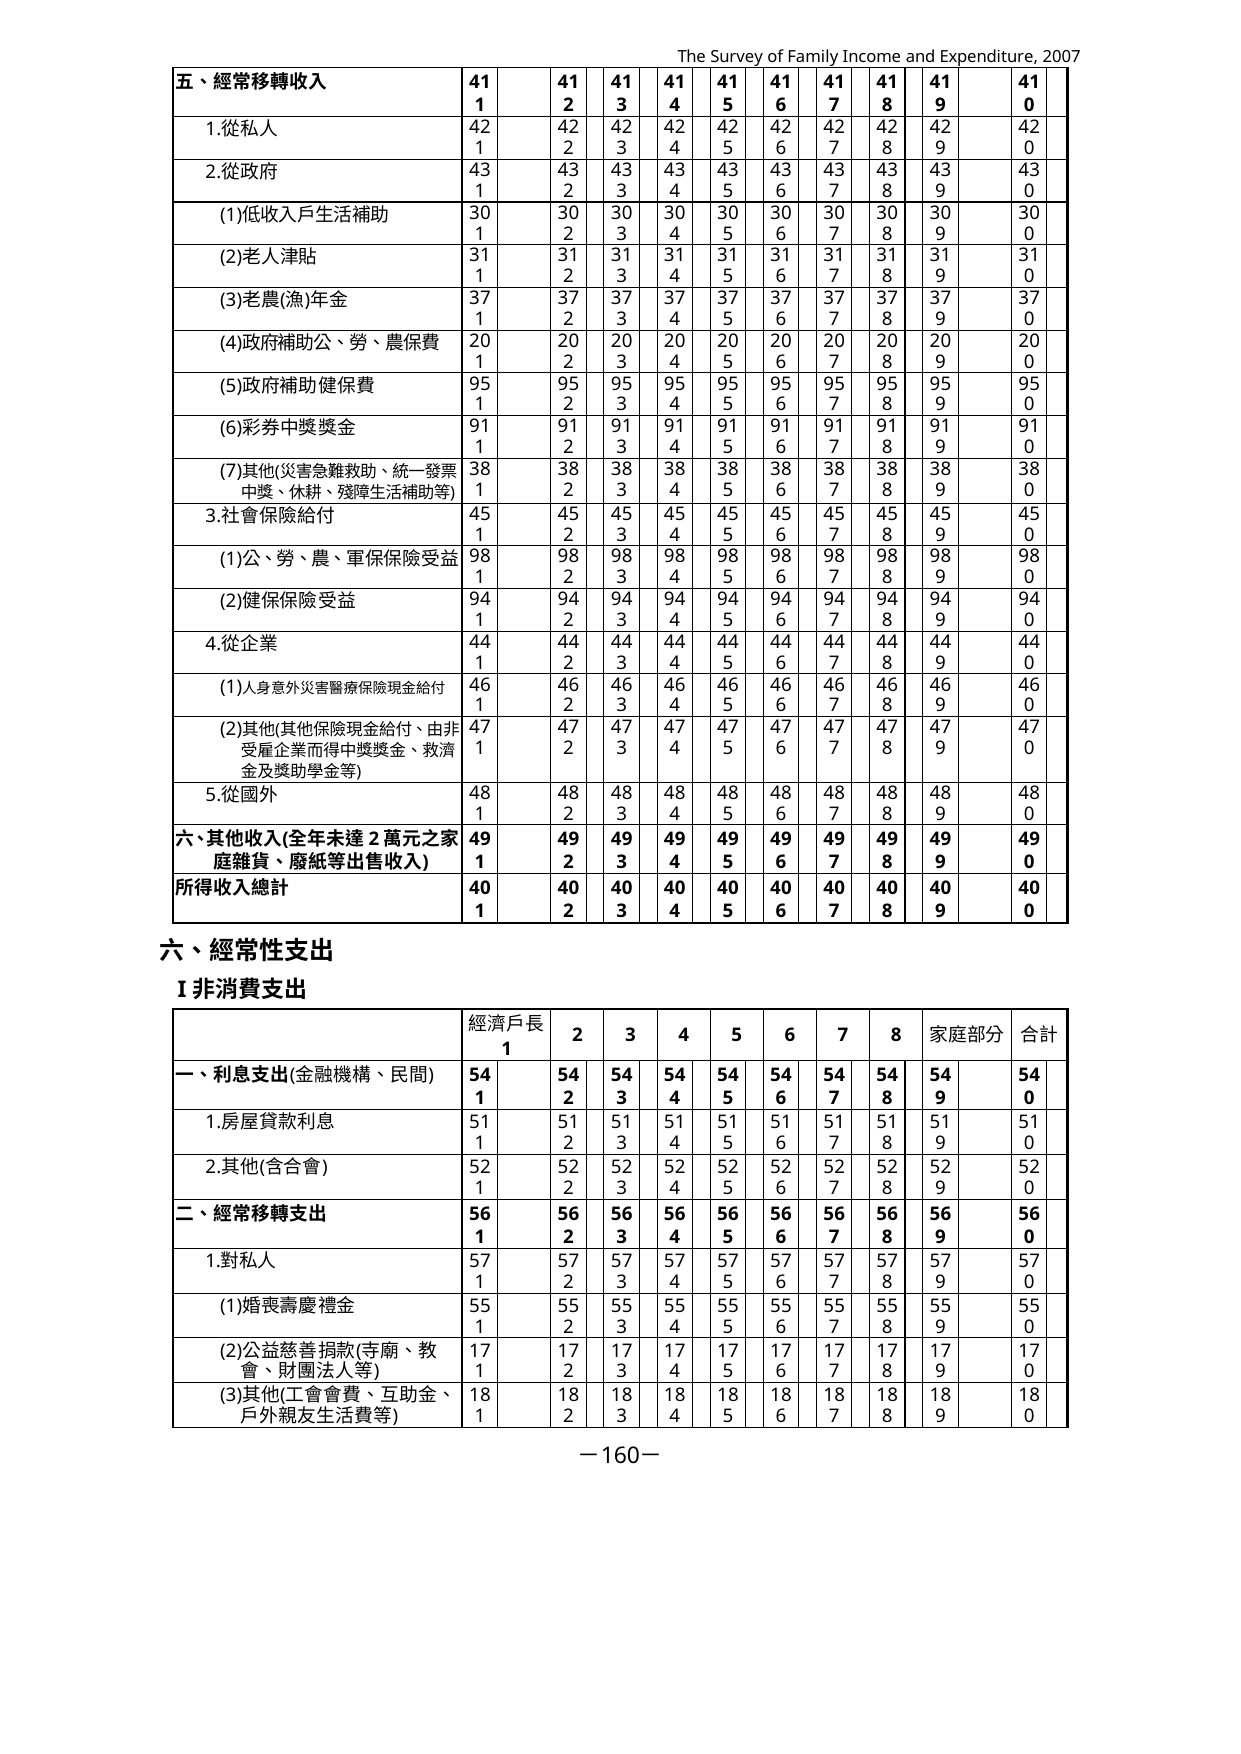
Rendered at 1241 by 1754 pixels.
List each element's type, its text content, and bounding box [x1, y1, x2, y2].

table_cell [640, 1155, 657, 1199]
table_cell 486 [764, 783, 798, 824]
table_cell [1047, 117, 1066, 159]
table_cell 181 [463, 1383, 497, 1427]
table_cell 919 [923, 416, 958, 458]
table_cell 985 [711, 546, 745, 588]
table_cell [587, 160, 603, 201]
table_cell [799, 160, 816, 201]
table_cell [799, 117, 816, 159]
table_cell [799, 1249, 816, 1292]
table_cell [852, 1338, 869, 1382]
table_cell 188 [870, 1383, 904, 1427]
table_cell [587, 1061, 603, 1109]
table_cell 437 [817, 160, 851, 201]
table_cell [587, 1383, 603, 1427]
table_cell 555 [711, 1294, 745, 1337]
table_cell 517 [817, 1110, 851, 1154]
table_cell [1047, 1200, 1066, 1248]
table_cell 549 [923, 1061, 958, 1109]
table_cell [852, 825, 869, 873]
table_cell 540 [1012, 1061, 1046, 1109]
table_cell 401 [463, 874, 497, 922]
table_cell 372 [551, 288, 586, 329]
table_cell [640, 1110, 657, 1154]
table_cell [799, 504, 816, 545]
table_cell [852, 331, 869, 372]
table_cell 317 [817, 245, 851, 287]
table_cell 528 [870, 1155, 904, 1199]
table_cell 313 [604, 245, 639, 287]
table_cell [498, 117, 550, 159]
table_cell 444 [658, 632, 692, 673]
table_cell 490 [1012, 825, 1046, 873]
table_cell [498, 546, 550, 588]
table_cell [799, 68, 816, 116]
table_cell 568 [870, 1200, 904, 1248]
table_cell [852, 504, 869, 545]
table_cell [959, 1061, 1011, 1109]
table_cell [640, 203, 657, 244]
table_header 6 [764, 1010, 816, 1060]
table_cell 950 [1012, 373, 1046, 415]
table_cell 415 [711, 68, 745, 116]
table_cell 一、利息支出(金融機構、民間) [174, 1061, 461, 1109]
table_header [174, 1010, 461, 1060]
table_cell 449 [923, 632, 958, 673]
table_cell 389 [923, 459, 958, 502]
table_cell 1.房屋貸款利息 [174, 1110, 461, 1154]
table_cell [746, 504, 763, 545]
table_cell [1047, 1338, 1066, 1382]
table_cell 461 [463, 674, 497, 716]
table_cell 491 [463, 825, 497, 873]
table_cell [1047, 373, 1066, 415]
table_cell 541 [463, 1061, 497, 1109]
table_cell 388 [870, 459, 904, 502]
table_cell [640, 68, 657, 116]
table_cell 441 [463, 632, 497, 673]
table_cell 984 [658, 546, 692, 588]
table_cell 545 [711, 1061, 745, 1109]
table_cell 489 [923, 783, 958, 824]
table_cell 987 [817, 546, 851, 588]
table_cell [693, 1061, 710, 1109]
table_cell 513 [604, 1110, 639, 1154]
table_cell 558 [870, 1294, 904, 1337]
table_cell [587, 459, 603, 502]
table_cell [498, 331, 550, 372]
table_cell [746, 68, 763, 116]
table_cell 184 [658, 1383, 692, 1427]
table_cell 943 [604, 589, 639, 631]
table_header 4 [658, 1010, 710, 1060]
table_cell [799, 632, 816, 673]
table_cell [498, 1155, 550, 1199]
table_cell 408 [870, 874, 904, 922]
table_cell [587, 1249, 603, 1292]
table_cell [587, 546, 603, 588]
table_cell [959, 416, 1011, 458]
table_cell 525 [711, 1155, 745, 1199]
table_cell 492 [551, 825, 586, 873]
table_cell 487 [817, 783, 851, 824]
table_cell [959, 288, 1011, 329]
table_cell [852, 1383, 869, 1427]
table_cell [640, 589, 657, 631]
table_cell 567 [817, 1200, 851, 1248]
table_cell 434 [658, 160, 692, 201]
table_cell [746, 874, 763, 922]
table_cell 446 [764, 632, 798, 673]
table_cell 450 [1012, 504, 1046, 545]
table_cell 484 [658, 783, 692, 824]
table_cell 494 [658, 825, 692, 873]
table_cell [640, 1249, 657, 1292]
table_cell [640, 117, 657, 159]
table_cell 561 [463, 1200, 497, 1248]
table_cell [799, 288, 816, 329]
table_cell [1047, 1110, 1066, 1154]
table_cell 458 [870, 504, 904, 545]
table_cell 448 [870, 632, 904, 673]
table_cell [906, 632, 922, 673]
table_cell 五、經常移轉收入 [174, 68, 461, 116]
table_cell 988 [870, 546, 904, 588]
table_cell [693, 1383, 710, 1427]
table_cell (1)公、勞、農、軍保保險受益 [174, 546, 461, 588]
table_cell 314 [658, 245, 692, 287]
table_header 5 [711, 1010, 763, 1060]
table_cell [640, 288, 657, 329]
table_cell 170 [1012, 1338, 1046, 1382]
table_cell [1047, 504, 1066, 545]
table_cell [640, 632, 657, 673]
table_cell [587, 825, 603, 873]
table_cell 六、其他收入(全年未達2萬元之家庭雜貨、廢紙等出售收入) [174, 825, 461, 873]
table_cell [852, 717, 869, 782]
table_cell 417 [817, 68, 851, 116]
table_cell [498, 68, 550, 116]
table_cell (6)彩券中獎獎金 [174, 416, 461, 458]
table_cell [693, 1155, 710, 1199]
table_cell 940 [1012, 589, 1046, 631]
table_cell 307 [817, 203, 851, 244]
table_cell [799, 416, 816, 458]
table_header 家庭部分 [923, 1010, 1011, 1060]
table_cell 375 [711, 288, 745, 329]
table_cell 521 [463, 1155, 497, 1199]
table_cell [746, 203, 763, 244]
table_cell 524 [658, 1155, 692, 1199]
table_cell [640, 160, 657, 201]
table_cell [746, 825, 763, 873]
table_cell [799, 459, 816, 502]
table_cell 464 [658, 674, 692, 716]
table_cell [1047, 68, 1066, 116]
table_cell 439 [923, 160, 958, 201]
table_cell [852, 1061, 869, 1109]
table_cell 374 [658, 288, 692, 329]
table_cell [587, 632, 603, 673]
table_cell 482 [551, 783, 586, 824]
table_cell [799, 373, 816, 415]
table_cell [587, 68, 603, 116]
table_cell 447 [817, 632, 851, 673]
table_cell [959, 1200, 1011, 1248]
table_cell 515 [711, 1110, 745, 1154]
table_cell [959, 160, 1011, 201]
table_cell 316 [764, 245, 798, 287]
table_cell 433 [604, 160, 639, 201]
table_cell 400 [1012, 874, 1046, 922]
table_cell 5.從國外 [174, 783, 461, 824]
table_cell [640, 416, 657, 458]
table_cell [640, 783, 657, 824]
table_cell 946 [764, 589, 798, 631]
table_cell [799, 203, 816, 244]
table_cell 302 [551, 203, 586, 244]
table_cell [1047, 331, 1066, 372]
table_cell [906, 1249, 922, 1292]
table_cell 209 [923, 331, 958, 372]
table_cell [587, 1200, 603, 1248]
table_cell 201 [463, 331, 497, 372]
table_cell 386 [764, 459, 798, 502]
table_cell [587, 504, 603, 545]
table_cell 407 [817, 874, 851, 922]
table_cell 452 [551, 504, 586, 545]
table_cell 310 [1012, 245, 1046, 287]
table_cell [746, 1249, 763, 1292]
table_cell [746, 1155, 763, 1199]
table_cell [852, 68, 869, 116]
table_cell 476 [764, 717, 798, 782]
table_cell [852, 1155, 869, 1199]
table_cell 421 [463, 117, 497, 159]
table_header 7 [817, 1010, 869, 1060]
table_cell [959, 68, 1011, 116]
table_cell 185 [711, 1383, 745, 1427]
table_cell 315 [711, 245, 745, 287]
table_cell 385 [711, 459, 745, 502]
table_cell 952 [551, 373, 586, 415]
table_cell [498, 1110, 550, 1154]
table_cell [640, 1294, 657, 1337]
table_cell [587, 416, 603, 458]
table_cell 951 [463, 373, 497, 415]
table_cell 944 [658, 589, 692, 631]
table_cell [587, 117, 603, 159]
table_cell [693, 203, 710, 244]
table_cell [799, 1155, 816, 1199]
table_cell [640, 373, 657, 415]
table_cell [852, 1249, 869, 1292]
table_cell 387 [817, 459, 851, 502]
table_cell 557 [817, 1294, 851, 1337]
table_cell 497 [817, 825, 851, 873]
table_cell 957 [817, 373, 851, 415]
table_cell 402 [551, 874, 586, 922]
table_cell 483 [604, 783, 639, 824]
table_cell 481 [463, 783, 497, 824]
table_cell [852, 160, 869, 201]
table_cell 472 [551, 717, 586, 782]
table_header 2 [551, 1010, 603, 1060]
table_cell [1047, 874, 1066, 922]
table_cell [852, 373, 869, 415]
table_cell [746, 589, 763, 631]
table_cell [1047, 1383, 1066, 1427]
table_cell [959, 674, 1011, 716]
table_cell [906, 331, 922, 372]
table_cell [799, 825, 816, 873]
table_cell [1047, 1061, 1066, 1109]
table_cell [799, 1110, 816, 1154]
table_cell 471 [463, 717, 497, 782]
table_cell 2.從政府 [174, 160, 461, 201]
table_cell 451 [463, 504, 497, 545]
table_cell [640, 1338, 657, 1382]
table_cell 371 [463, 288, 497, 329]
table_cell [906, 117, 922, 159]
table_cell [746, 717, 763, 782]
table_cell [852, 546, 869, 588]
table_cell [498, 1294, 550, 1337]
table_cell [799, 1294, 816, 1337]
table_cell [852, 874, 869, 922]
table_cell [746, 674, 763, 716]
table_cell [693, 674, 710, 716]
table_cell 438 [870, 160, 904, 201]
table_cell [498, 504, 550, 545]
table_cell [852, 589, 869, 631]
table_cell [1047, 416, 1066, 458]
table_cell 563 [604, 1200, 639, 1248]
table_cell 565 [711, 1200, 745, 1248]
table_cell 523 [604, 1155, 639, 1199]
table_cell 564 [658, 1200, 692, 1248]
table_cell [852, 783, 869, 824]
table_cell 177 [817, 1338, 851, 1382]
table_cell [746, 117, 763, 159]
table_cell [746, 416, 763, 458]
table_cell 546 [764, 1061, 798, 1109]
table_cell [693, 459, 710, 502]
table_cell 二、經常移轉支出 [174, 1200, 461, 1248]
table_cell [906, 1110, 922, 1154]
table_cell [587, 331, 603, 372]
table_cell 405 [711, 874, 745, 922]
table_cell [799, 331, 816, 372]
table_cell 496 [764, 825, 798, 873]
table_cell [587, 783, 603, 824]
table_cell [746, 632, 763, 673]
table_cell 560 [1012, 1200, 1046, 1248]
table_cell [693, 160, 710, 201]
table_cell [959, 589, 1011, 631]
table_cell [498, 416, 550, 458]
text 六、經常性支出 [159, 931, 1081, 967]
table_cell [906, 459, 922, 502]
table_cell 175 [711, 1338, 745, 1382]
table_cell [959, 1338, 1011, 1382]
table_cell [1047, 546, 1066, 588]
table_cell [799, 783, 816, 824]
table_cell 311 [463, 245, 497, 287]
table_cell 559 [923, 1294, 958, 1337]
table_cell [746, 546, 763, 588]
table_cell (1)婚喪壽慶禮金 [174, 1294, 461, 1337]
table_cell 912 [551, 416, 586, 458]
table_cell 422 [551, 117, 586, 159]
table_cell [693, 331, 710, 372]
table_cell [852, 674, 869, 716]
table_cell 173 [604, 1338, 639, 1382]
table_cell 318 [870, 245, 904, 287]
table_cell [587, 717, 603, 782]
table_cell 488 [870, 783, 904, 824]
table_cell 179 [923, 1338, 958, 1382]
table_cell [1047, 589, 1066, 631]
table_cell 547 [817, 1061, 851, 1109]
table_cell [693, 717, 710, 782]
table_header 3 [604, 1010, 657, 1060]
table_cell 182 [551, 1383, 586, 1427]
table_cell 460 [1012, 674, 1046, 716]
table_cell [746, 1294, 763, 1337]
table_cell 187 [817, 1383, 851, 1427]
table_cell [693, 1200, 710, 1248]
table_cell [906, 203, 922, 244]
table_cell 383 [604, 459, 639, 502]
table_cell 2.其他(含合會) [174, 1155, 461, 1199]
table_cell [799, 717, 816, 782]
table_cell 941 [463, 589, 497, 631]
table_cell 954 [658, 373, 692, 415]
table_cell 520 [1012, 1155, 1046, 1199]
table_cell [693, 68, 710, 116]
table_cell 526 [764, 1155, 798, 1199]
table_cell [693, 546, 710, 588]
table_cell 953 [604, 373, 639, 415]
table_cell 910 [1012, 416, 1046, 458]
table_cell 519 [923, 1110, 958, 1154]
table_cell 574 [658, 1249, 692, 1292]
table_cell (2)老人津貼 [174, 245, 461, 287]
table_cell [693, 1294, 710, 1337]
table_cell 378 [870, 288, 904, 329]
table_cell 4.從企業 [174, 632, 461, 673]
table_cell 917 [817, 416, 851, 458]
table_cell 544 [658, 1061, 692, 1109]
table_cell 381 [463, 459, 497, 502]
table_cell 440 [1012, 632, 1046, 673]
table_cell [746, 1061, 763, 1109]
table_cell [640, 674, 657, 716]
table_cell [746, 288, 763, 329]
table_cell 512 [551, 1110, 586, 1154]
table_cell 495 [711, 825, 745, 873]
table_cell 514 [658, 1110, 692, 1154]
table_cell 370 [1012, 288, 1046, 329]
table_cell [640, 874, 657, 922]
table_cell [959, 632, 1011, 673]
table_cell [906, 1338, 922, 1382]
table_cell [959, 1155, 1011, 1199]
table_cell [746, 1200, 763, 1248]
table_cell 575 [711, 1249, 745, 1292]
table_cell 958 [870, 373, 904, 415]
table_cell 948 [870, 589, 904, 631]
table_cell [906, 245, 922, 287]
table_cell 543 [604, 1061, 639, 1109]
table_cell [852, 117, 869, 159]
table_cell [746, 160, 763, 201]
table_cell [906, 416, 922, 458]
table_cell (3)其他(工會會費、互助金、戶外親友生活費等) [174, 1383, 461, 1427]
table_cell 572 [551, 1249, 586, 1292]
table_cell (2)公益慈善捐款(寺廟、教會、財團法人等) [174, 1338, 461, 1382]
table_cell (3)老農(漁)年金 [174, 288, 461, 329]
table_cell 982 [551, 546, 586, 588]
table_cell [1047, 288, 1066, 329]
table_cell 183 [604, 1383, 639, 1427]
table_cell 319 [923, 245, 958, 287]
table_cell 435 [711, 160, 745, 201]
table_cell 所得收入總計 [174, 874, 461, 922]
table_cell [640, 504, 657, 545]
table_cell [498, 1383, 550, 1427]
table_cell [640, 825, 657, 873]
table_cell [799, 589, 816, 631]
table_cell 459 [923, 504, 958, 545]
table_cell 945 [711, 589, 745, 631]
table_cell 178 [870, 1338, 904, 1382]
table_cell [693, 373, 710, 415]
table_cell 465 [711, 674, 745, 716]
table_cell 989 [923, 546, 958, 588]
table_cell 527 [817, 1155, 851, 1199]
table_cell [906, 589, 922, 631]
table_cell 303 [604, 203, 639, 244]
table_cell [587, 203, 603, 244]
table_cell [498, 1338, 550, 1382]
table_cell [498, 288, 550, 329]
table_cell [852, 203, 869, 244]
table_cell 206 [764, 331, 798, 372]
table_cell 562 [551, 1200, 586, 1248]
table_cell 467 [817, 674, 851, 716]
table_cell 432 [551, 160, 586, 201]
table_cell [640, 1061, 657, 1109]
table_cell [906, 874, 922, 922]
table_cell [799, 1338, 816, 1382]
table_cell [693, 1110, 710, 1154]
table_cell [746, 1110, 763, 1154]
table_cell 911 [463, 416, 497, 458]
table_cell [746, 1383, 763, 1427]
table_cell 552 [551, 1294, 586, 1337]
table_cell [959, 504, 1011, 545]
table_cell 380 [1012, 459, 1046, 502]
table_cell 424 [658, 117, 692, 159]
table_cell [852, 632, 869, 673]
table_cell [693, 874, 710, 922]
table_cell (5)政府補助健保費 [174, 373, 461, 415]
table_cell [959, 546, 1011, 588]
table_cell 205 [711, 331, 745, 372]
table_cell [746, 1338, 763, 1382]
table_cell 956 [764, 373, 798, 415]
table_header 合計 [1012, 1010, 1066, 1060]
table_cell [1047, 632, 1066, 673]
table_cell 427 [817, 117, 851, 159]
table_cell 916 [764, 416, 798, 458]
table_cell [587, 1294, 603, 1337]
table_cell [498, 160, 550, 201]
table_cell [906, 68, 922, 116]
table_cell (1)低收入戶生活補助 [174, 203, 461, 244]
table_cell 981 [463, 546, 497, 588]
table_header 經濟戶長 1 [463, 1010, 550, 1060]
table_cell 423 [604, 117, 639, 159]
table_cell [693, 1249, 710, 1292]
table_header 8 [870, 1010, 922, 1060]
table_cell 959 [923, 373, 958, 415]
table_cell [498, 203, 550, 244]
table_cell 436 [764, 160, 798, 201]
table_cell 949 [923, 589, 958, 631]
table_cell [693, 632, 710, 673]
table_cell 3.社會保險給付 [174, 504, 461, 545]
table_cell 207 [817, 331, 851, 372]
table_cell [693, 245, 710, 287]
table_cell [959, 825, 1011, 873]
table_cell [693, 783, 710, 824]
table_cell [587, 1155, 603, 1199]
table_cell 462 [551, 674, 586, 716]
table_cell 411 [463, 68, 497, 116]
table_cell [906, 288, 922, 329]
table_cell 468 [870, 674, 904, 716]
table_cell [693, 825, 710, 873]
table_cell [959, 373, 1011, 415]
table_cell [1047, 825, 1066, 873]
table_cell 410 [1012, 68, 1046, 116]
table_cell 986 [764, 546, 798, 588]
table_cell [693, 504, 710, 545]
table_cell 983 [604, 546, 639, 588]
table_cell 172 [551, 1338, 586, 1382]
table_cell 431 [463, 160, 497, 201]
table_cell [1047, 245, 1066, 287]
table_cell 474 [658, 717, 692, 782]
table_cell 454 [658, 504, 692, 545]
table_cell [746, 331, 763, 372]
table_cell [906, 674, 922, 716]
table_cell 554 [658, 1294, 692, 1337]
table_cell [959, 1249, 1011, 1292]
table_cell 412 [551, 68, 586, 116]
table_cell [959, 203, 1011, 244]
table_cell [852, 245, 869, 287]
table_cell 379 [923, 288, 958, 329]
table_cell [498, 1200, 550, 1248]
table_cell 473 [604, 717, 639, 782]
table_cell 384 [658, 459, 692, 502]
table_cell 200 [1012, 331, 1046, 372]
table_cell [906, 1383, 922, 1427]
table_cell [906, 717, 922, 782]
table_cell 428 [870, 117, 904, 159]
table_cell 498 [870, 825, 904, 873]
table_cell [1047, 203, 1066, 244]
table_cell 566 [764, 1200, 798, 1248]
table_cell 208 [870, 331, 904, 372]
table_cell [906, 546, 922, 588]
table_cell 571 [463, 1249, 497, 1292]
table_cell 529 [923, 1155, 958, 1199]
table_cell 478 [870, 717, 904, 782]
table_cell 430 [1012, 160, 1046, 201]
table_cell (2)健保保險受益 [174, 589, 461, 631]
table_cell [1047, 459, 1066, 502]
table_cell [498, 874, 550, 922]
table_cell 413 [604, 68, 639, 116]
table_cell 479 [923, 717, 958, 782]
table_cell [906, 1155, 922, 1199]
table_cell 419 [923, 68, 958, 116]
table_cell [959, 783, 1011, 824]
table_cell 457 [817, 504, 851, 545]
table_cell 404 [658, 874, 692, 922]
table_cell 576 [764, 1249, 798, 1292]
table_cell [799, 674, 816, 716]
table_cell 556 [764, 1294, 798, 1337]
table_cell [640, 717, 657, 782]
table_cell [852, 459, 869, 502]
table_cell 475 [711, 717, 745, 782]
table_cell [693, 288, 710, 329]
table_cell [498, 1061, 550, 1109]
table_cell 445 [711, 632, 745, 673]
table_cell [587, 589, 603, 631]
table_cell [587, 874, 603, 922]
table_cell [640, 1200, 657, 1248]
table_cell (7)其他(災害急難救助、統一發票中獎、休耕、殘障生活補助等) [174, 459, 461, 502]
table_cell 548 [870, 1061, 904, 1109]
table_cell 426 [764, 117, 798, 159]
table_cell 942 [551, 589, 586, 631]
table_cell 301 [463, 203, 497, 244]
table_cell [852, 1200, 869, 1248]
table_cell 955 [711, 373, 745, 415]
table_cell 493 [604, 825, 639, 873]
table_cell [640, 546, 657, 588]
table_cell [906, 373, 922, 415]
table_cell 202 [551, 331, 586, 372]
table_cell 189 [923, 1383, 958, 1427]
table_cell [906, 504, 922, 545]
table_cell 914 [658, 416, 692, 458]
table_cell [640, 245, 657, 287]
table_cell 455 [711, 504, 745, 545]
table_cell 485 [711, 783, 745, 824]
table_cell 511 [463, 1110, 497, 1154]
table_cell 180 [1012, 1383, 1046, 1427]
text I 非消費支出 [177, 971, 1081, 1004]
table_cell 915 [711, 416, 745, 458]
table_cell 425 [711, 117, 745, 159]
table_cell [852, 416, 869, 458]
table_cell [746, 373, 763, 415]
table_cell 453 [604, 504, 639, 545]
table_cell [640, 331, 657, 372]
table_cell (2)其他(其他保險現金給付、由非受雇企業而得中獎獎金、救濟金及獎助學金等) [174, 717, 461, 782]
table_cell [587, 245, 603, 287]
table_cell 551 [463, 1294, 497, 1337]
table_cell 470 [1012, 717, 1046, 782]
table_cell [959, 331, 1011, 372]
table_cell [906, 1061, 922, 1109]
table_cell [498, 589, 550, 631]
table_cell 305 [711, 203, 745, 244]
table_cell [959, 1110, 1011, 1154]
table_cell [959, 717, 1011, 782]
table_cell [959, 1383, 1011, 1427]
table_cell [959, 1294, 1011, 1337]
table_cell [640, 1383, 657, 1427]
table_cell (1)人身意外災害醫療保險現金給付 [174, 674, 461, 716]
table_cell [587, 288, 603, 329]
table_cell 304 [658, 203, 692, 244]
table_cell [852, 288, 869, 329]
table_cell 518 [870, 1110, 904, 1154]
table_cell [498, 825, 550, 873]
table_cell 420 [1012, 117, 1046, 159]
table_cell [1047, 674, 1066, 716]
table_cell [799, 245, 816, 287]
table_cell 569 [923, 1200, 958, 1248]
table_cell [799, 874, 816, 922]
table_cell [498, 1249, 550, 1292]
table_cell 456 [764, 504, 798, 545]
table_cell 550 [1012, 1294, 1046, 1337]
table_cell 174 [658, 1338, 692, 1382]
table_cell 406 [764, 874, 798, 922]
table_cell 542 [551, 1061, 586, 1109]
table_cell 309 [923, 203, 958, 244]
table_cell 429 [923, 117, 958, 159]
table_cell 480 [1012, 783, 1046, 824]
table_cell [587, 373, 603, 415]
table_cell [746, 245, 763, 287]
table_cell 418 [870, 68, 904, 116]
table_cell [1047, 717, 1066, 782]
table_cell [498, 783, 550, 824]
table_cell [587, 1110, 603, 1154]
table_cell 312 [551, 245, 586, 287]
table_cell [498, 674, 550, 716]
table_cell [498, 717, 550, 782]
table_cell 553 [604, 1294, 639, 1337]
table_cell 522 [551, 1155, 586, 1199]
table_cell 306 [764, 203, 798, 244]
table_cell 300 [1012, 203, 1046, 244]
table_cell 403 [604, 874, 639, 922]
table_cell 377 [817, 288, 851, 329]
table_cell [959, 245, 1011, 287]
table_cell [498, 459, 550, 502]
table_cell 416 [764, 68, 798, 116]
table_cell 510 [1012, 1110, 1046, 1154]
table_cell [906, 825, 922, 873]
table_cell [959, 459, 1011, 502]
table_cell 176 [764, 1338, 798, 1382]
table_cell [799, 1383, 816, 1427]
table_cell [498, 373, 550, 415]
table_cell [852, 1294, 869, 1337]
table_cell 171 [463, 1338, 497, 1382]
table_cell [1047, 160, 1066, 201]
table_cell 577 [817, 1249, 851, 1292]
table_cell [746, 783, 763, 824]
table_cell 469 [923, 674, 958, 716]
table_cell 1.對私人 [174, 1249, 461, 1292]
table_cell 573 [604, 1249, 639, 1292]
table_cell [906, 783, 922, 824]
table_cell [498, 632, 550, 673]
table_cell 382 [551, 459, 586, 502]
table_cell 570 [1012, 1249, 1046, 1292]
table_cell 579 [923, 1249, 958, 1292]
table_cell 1.從私人 [174, 117, 461, 159]
table_cell [906, 160, 922, 201]
table_cell 499 [923, 825, 958, 873]
table_cell [587, 674, 603, 716]
table_cell [693, 117, 710, 159]
table_cell 913 [604, 416, 639, 458]
table_cell [1047, 1294, 1066, 1337]
table_cell [799, 1061, 816, 1109]
table_cell 466 [764, 674, 798, 716]
table_cell 186 [764, 1383, 798, 1427]
table_cell [1047, 1155, 1066, 1199]
table_cell [640, 459, 657, 502]
table_cell [693, 589, 710, 631]
table_cell [498, 245, 550, 287]
table_cell 204 [658, 331, 692, 372]
table_cell 516 [764, 1110, 798, 1154]
table_cell [746, 459, 763, 502]
table_cell [959, 117, 1011, 159]
table_cell [799, 1200, 816, 1248]
table_cell [906, 1294, 922, 1337]
table_cell [587, 1338, 603, 1382]
table_cell 376 [764, 288, 798, 329]
table_cell 443 [604, 632, 639, 673]
table_cell 414 [658, 68, 692, 116]
table_cell 308 [870, 203, 904, 244]
table_cell 203 [604, 331, 639, 372]
table_cell 409 [923, 874, 958, 922]
table_cell [1047, 783, 1066, 824]
table_cell 442 [551, 632, 586, 673]
table_cell 373 [604, 288, 639, 329]
table_cell [693, 416, 710, 458]
table_cell [799, 546, 816, 588]
table_cell [693, 1338, 710, 1382]
table_cell [852, 1110, 869, 1154]
table_cell [906, 1200, 922, 1248]
table_cell 578 [870, 1249, 904, 1292]
table_cell 463 [604, 674, 639, 716]
table_cell [959, 874, 1011, 922]
table_cell 918 [870, 416, 904, 458]
table_cell 947 [817, 589, 851, 631]
table_cell (4)政府補助公、勞、農保費 [174, 331, 461, 372]
table_cell [1047, 1249, 1066, 1292]
table_cell 477 [817, 717, 851, 782]
table_cell 980 [1012, 546, 1046, 588]
